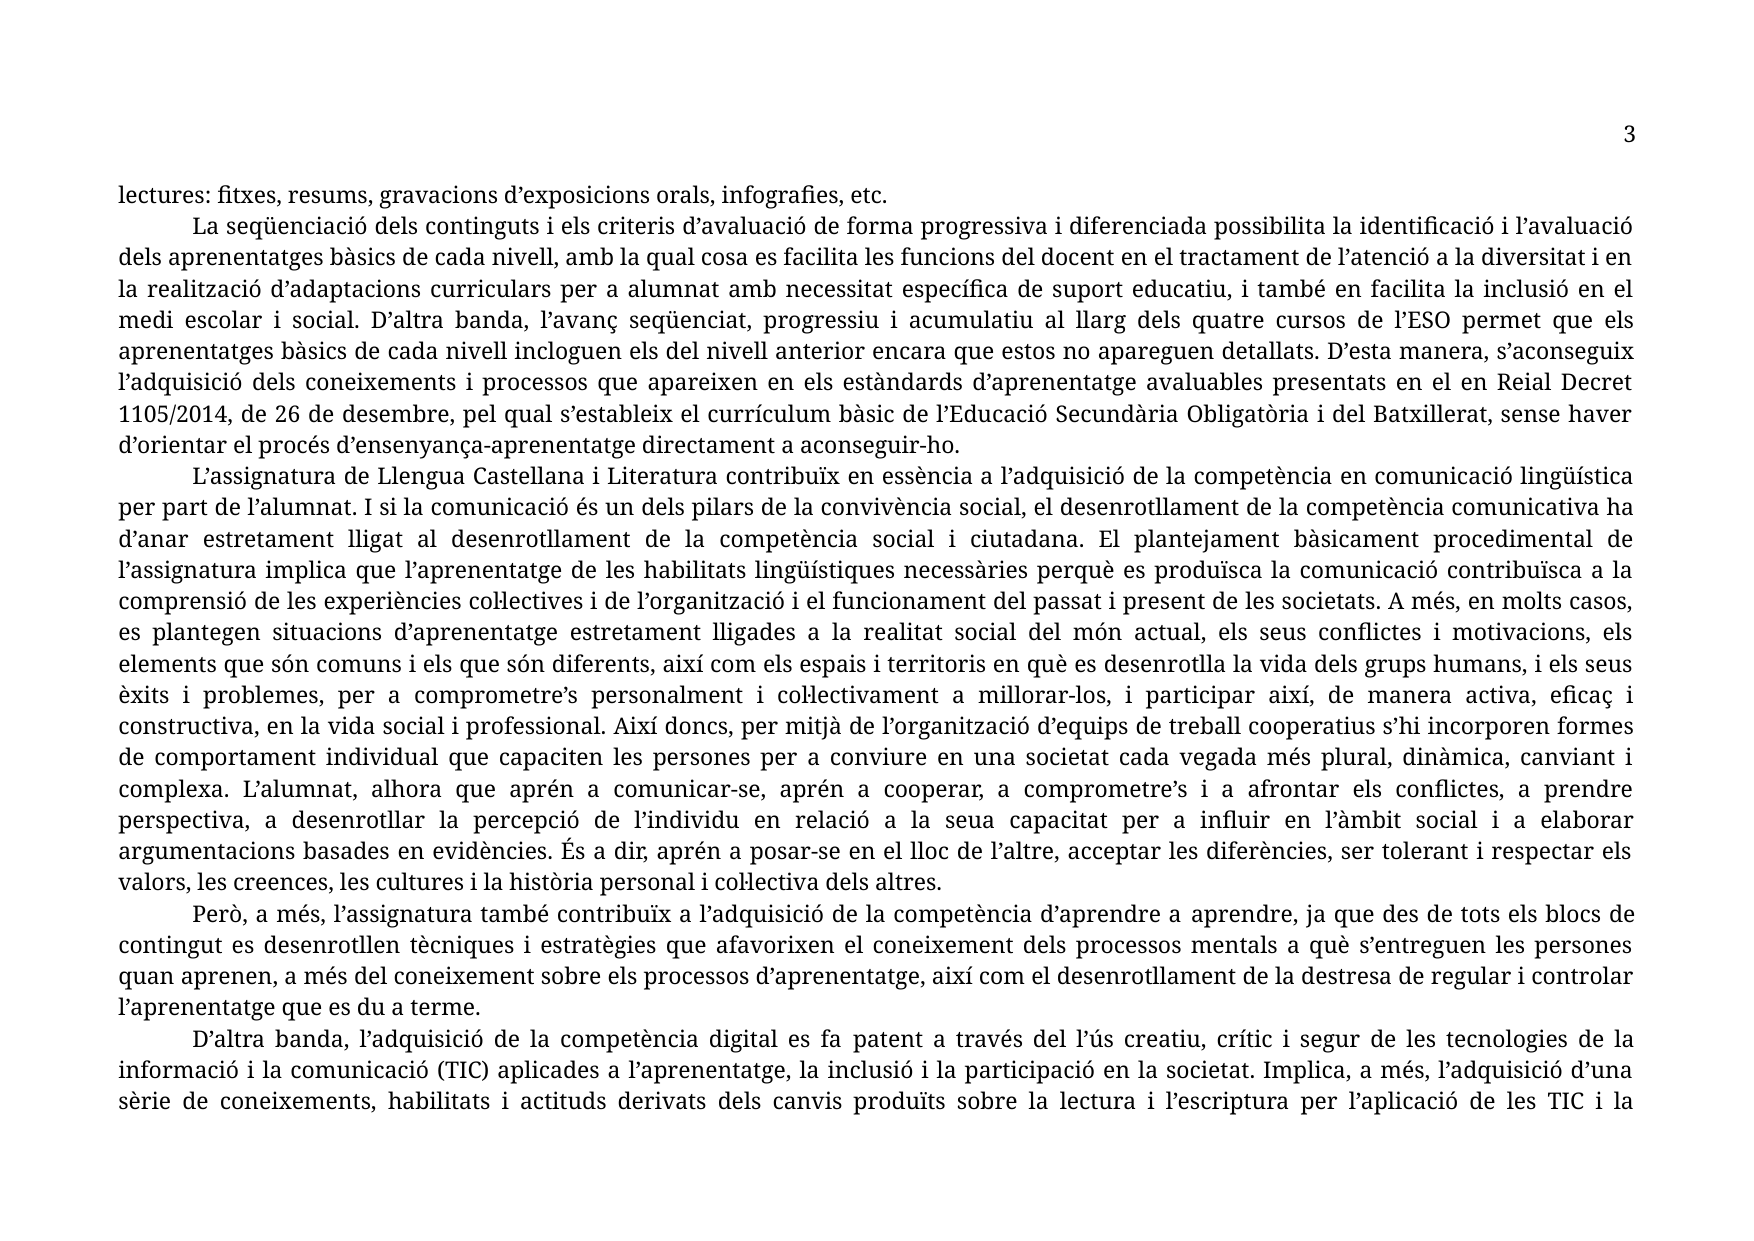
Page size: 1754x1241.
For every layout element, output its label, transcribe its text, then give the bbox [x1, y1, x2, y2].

text L’assignatura de Llengua Castellana i Literatura contribuïx en essència a l’adquisició de la competència en comunicació lingüística per part de l’alumnat. I si la comunicació és un dels pilars de la convivència social, el desenrotllament de la competència comunicativa ha d’anar estretament lligat al desenrotllament de la competència social i ciutadana. El plantejament bàsicament procedimental de l’assignatura implica que l’aprenentatge de les habilitats lingüístiques necessàries perquè es produïsca la comunicació contribuïsca a la comprensió de les experiències col·lectives i de l’organització i el funcionament del passat i present de les societats. A més, en molts casos, es plantegen situacions d’aprenentatge estretament lligades a la realitat social del món actual, els seus conflictes i motivacions, els elements que són comuns i els que són diferents, així com els espais i territoris en què es desenrotlla la vida dels grups humans, i els seus èxits i problemes, per a comprometre’s personalment i col·lectivament a millorar-los, i participar així, de manera activa, eficaç i constructiva, en la vida social i professional. Així doncs, per mitjà de l’organització d’equips de treball cooperatius s’hi incorporen formes de comportament individual que capaciten les persones per a conviure en una societat cada vegada més plural, dinàmica, canviant i complexa. L’alumnat, alhora que aprén a comunicar-se, aprén a cooperar, a comprometre’s i a afrontar els conflictes, a prendre perspectiva, a desenrotllar la percepció de l’individu en relació a la seua capacitat per a influir en l’àmbit social i a elaborar argumentacions basades en evidències. És a dir, aprén a posar-se en el lloc de l’altre, acceptar les diferències, ser tolerant i respectar els valors, les creences, les cultures i la història personal i col·lectiva dels altres. [118, 460, 1636, 898]
text lectures: fitxes, resums, gravacions d’exposicions orals, infografies, etc. [118, 179, 1636, 210]
text D’altra banda, l’adquisició de la competència digital es fa patent a través del l’ús creatiu, crític i segur de les tecnologies de la informació i la comunicació (TIC) aplicades a l’aprenentatge, la inclusió i la participació en la societat. Implica, a més, l’adquisició d’una sèrie de coneixements, habilitats i actituds derivats dels canvis produïts sobre la lectura i l’escriptura per l’aplicació de les TIC i la [118, 1023, 1636, 1116]
text La seqüenciació dels continguts i els criteris d’avaluació de forma progressiva i diferenciada possibilita la identificació i l’avaluació dels aprenentatges bàsics de cada nivell, amb la qual cosa es facilita les funcions del docent en el tractament de l’atenció a la diversitat i en la realització d’adaptacions curriculars per a alumnat amb necessitat específica de suport educatiu, i també en facilita la inclusió en el medi escolar i social. D’altra banda, l’avanç seqüenciat, progressiu i acumulatiu al llarg dels quatre cursos de l’ESO permet que els aprenentatges bàsics de cada nivell incloguen els del nivell anterior encara que estos no apareguen detallats. D’esta manera, s’aconseguix l’adquisició dels coneixements i processos que apareixen en els estàndards d’aprenentatge avaluables presentats en el en Reial Decret 1105/2014, de 26 de desembre, pel qual s’estableix el currículum bàsic de l’Educació Secundària Obligatòria i del Batxillerat, sense haver d’orientar el procés d’ensenyança-aprenentatge directament a aconseguir-ho. [118, 210, 1636, 460]
text Però, a més, l’assignatura també contribuïx a l’adquisició de la competència d’aprendre a aprendre, ja que des de tots els blocs de contingut es desenrotllen tècniques i estratègies que afavorixen el coneixement dels processos mentals a què s’entreguen les persones quan aprenen, a més del coneixement sobre els processos d’aprenentatge, així com el desenrotllament de la destresa de regular i controlar l’aprenentatge que es du a terme. [118, 898, 1636, 1023]
